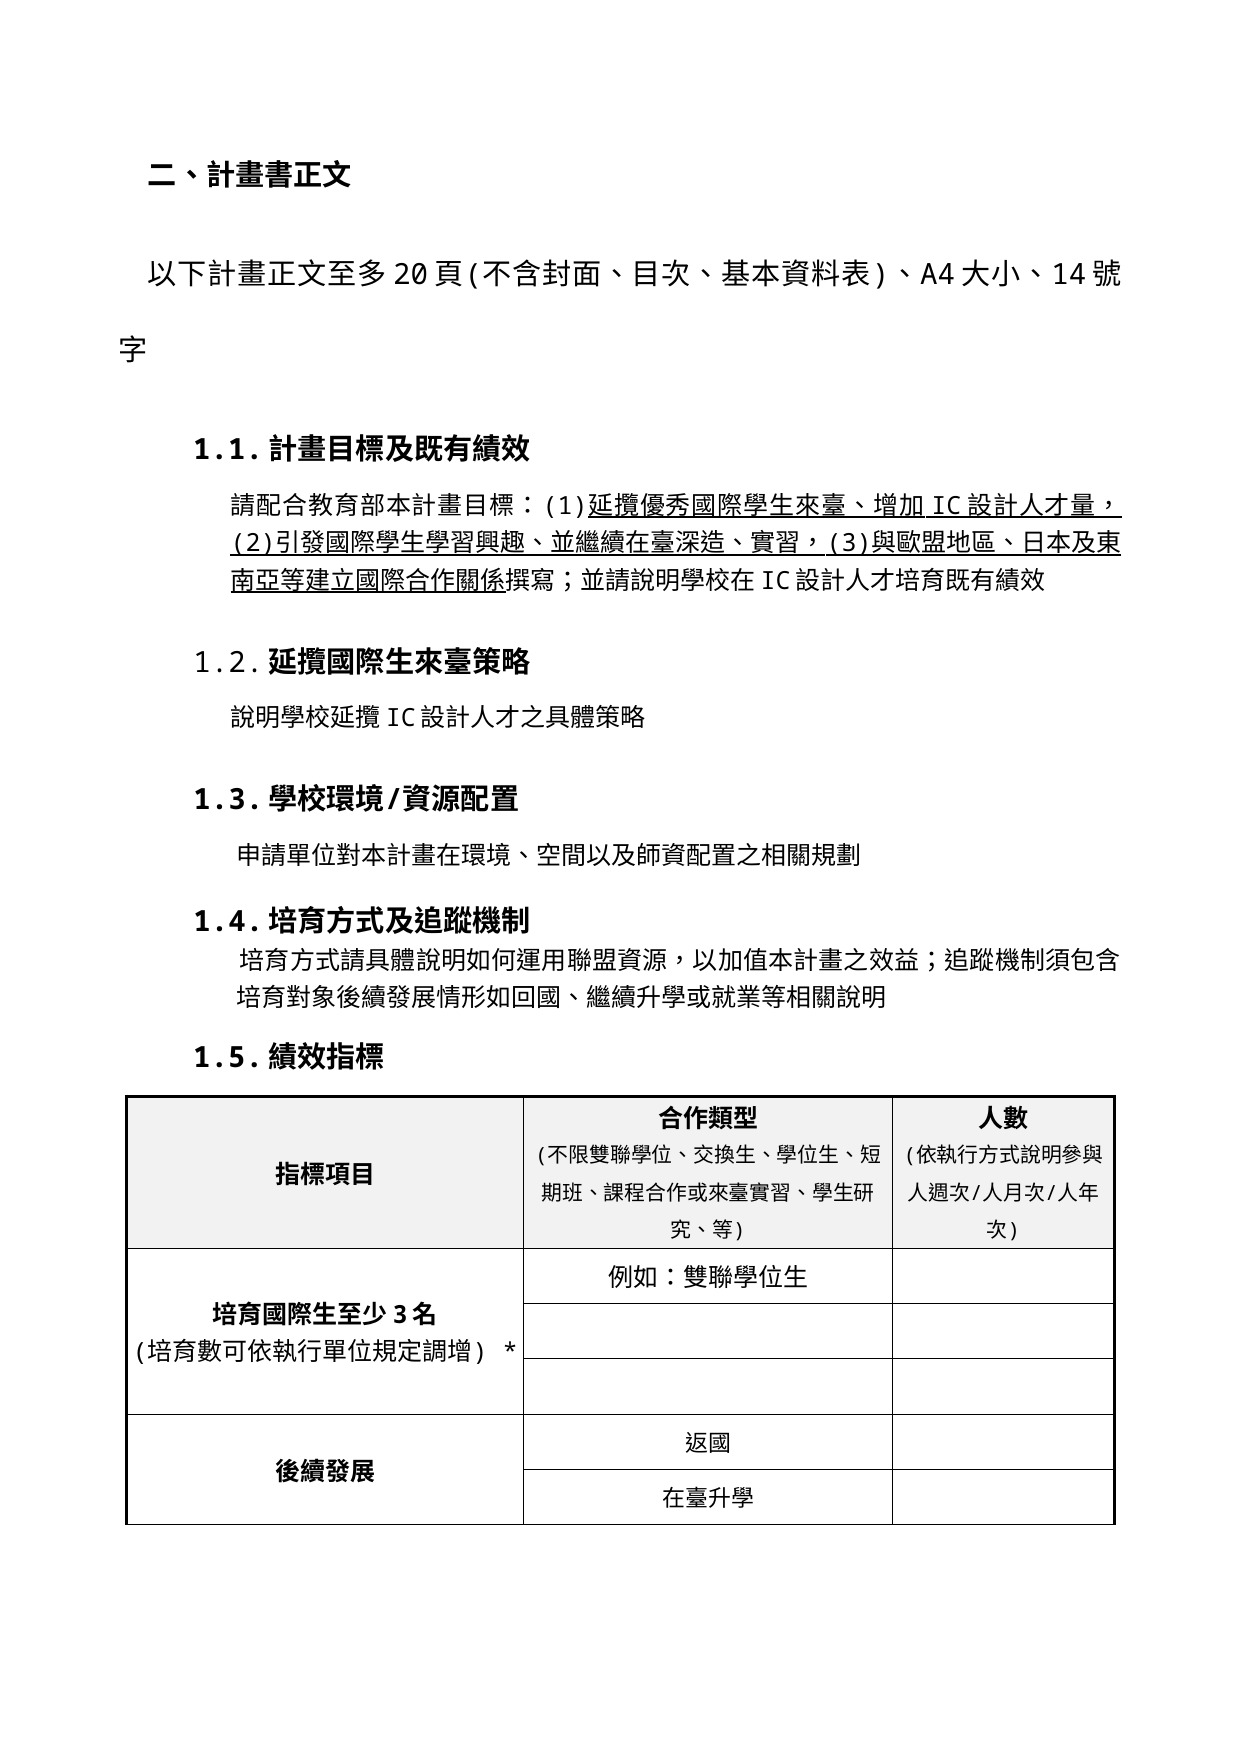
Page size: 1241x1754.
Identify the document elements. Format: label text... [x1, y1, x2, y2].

table_cell 例如：雙聯學位生 [524, 1249, 892, 1303]
table_cell 後續發展 [128, 1415, 523, 1524]
table_header 人數 (依執行方式說明參與 人週次/人月次/人年次) [893, 1098, 1113, 1248]
subtitle 計畫目標及既有績效 [193, 410, 1122, 485]
table_cell [893, 1304, 1113, 1358]
table_cell 返國 [524, 1415, 892, 1469]
subtitle 二、計畫書正文 [118, 135, 1122, 210]
table_cell 在臺升學 [524, 1470, 892, 1524]
text 申請單位對本計畫在環境、空間以及師資配置之相關規劃 [118, 835, 1122, 872]
table_cell [893, 1249, 1113, 1303]
table_cell [893, 1415, 1113, 1469]
text 培育方式請具體說明如何運用聯盟資源，以加值本計畫之效益；追蹤機制須包含培育對象後續發展情形如回國、繼續升學或就業等相關說明 [222, 939, 1122, 1014]
list 以下計畫正文至多20頁(不含封面、目次、基本資料表)、A4大小、14號字 [118, 235, 1122, 385]
table_cell [893, 1470, 1113, 1524]
subtitle 培育方式及追蹤機制 [193, 897, 1122, 939]
subtitle 績效指標 [193, 1033, 1122, 1076]
table_header 指標項目 [128, 1098, 523, 1248]
table_cell [524, 1359, 892, 1413]
list 請配合教育部本計畫目標：(1)延攬優秀國際學生來臺、增加IC設計人才量，(2)引發國際學生學習興趣、並繼續在臺深造、實習，(3)與歐盟地區、日本及東南亞等建立國際合作關係撰寫；並請說明學校在IC設計人才培育既有績效 [230, 485, 1122, 597]
table_cell [524, 1304, 892, 1358]
subtitle 學校環境/資源配置 [193, 760, 1122, 835]
subtitle 延攬國際生來臺策略 說明學校延攬IC設計人才之具體策略 [193, 622, 1122, 735]
table_header 合作類型 (不限雙聯學位、交換生、學位生、短期班、課程合作或來臺實習、學生研究、等) [524, 1098, 892, 1248]
table_cell 培育國際生至少3名 (培育數可依執行單位規定調增) * [128, 1249, 523, 1413]
table_cell [893, 1359, 1113, 1413]
